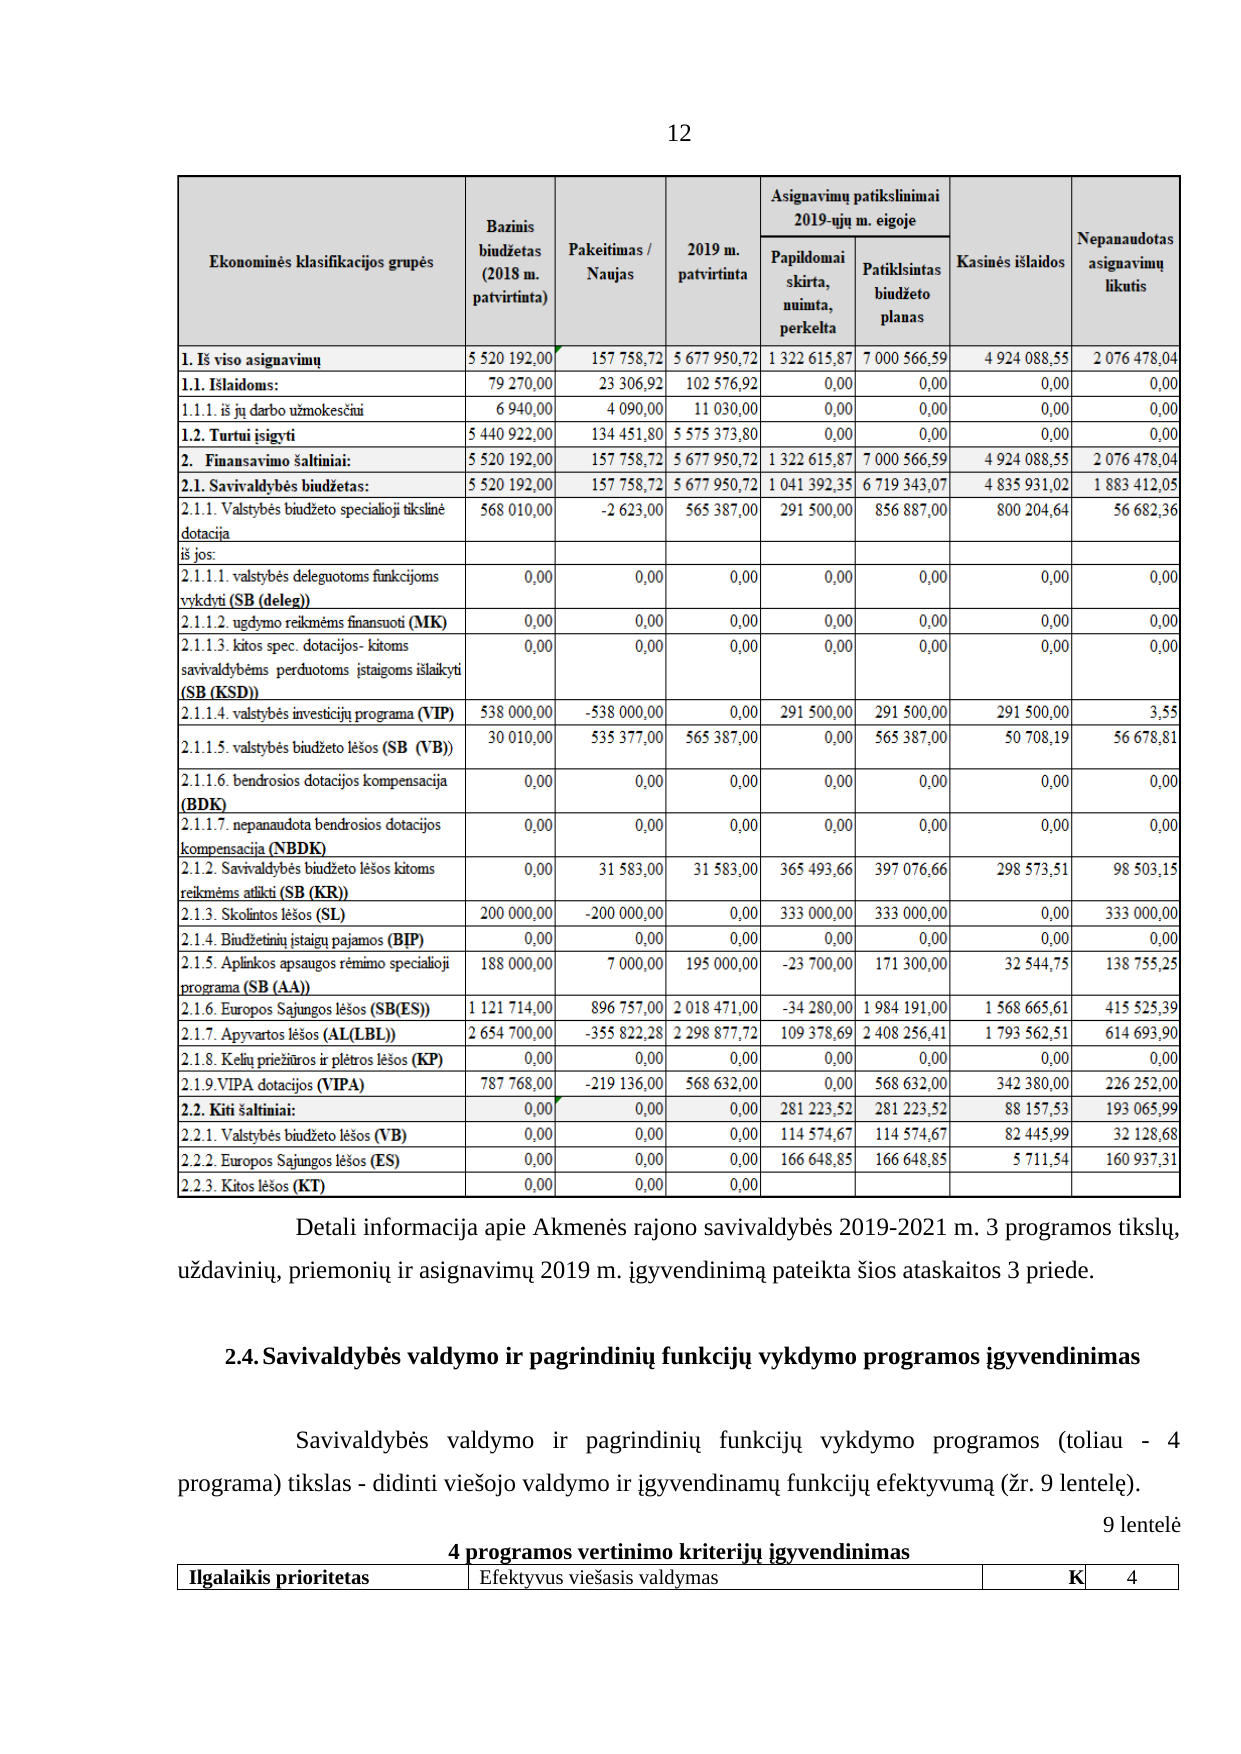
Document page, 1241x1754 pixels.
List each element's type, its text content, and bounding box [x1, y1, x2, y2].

text Savivaldybės valdymo ir pagrindinių funkcijų vykdymo programos (toliau - 4 programa) tikslas - didinti viešojo valdymo ir įgyvendinamų funkcijų efektyvumą (žr. 9 lentelę). [177, 1425, 1181, 1497]
table_header Efektyvus viešasis valdymas [469, 1565, 982, 1589]
text 2.4. Savivaldybės valdymo ir pagrindinių funkcijų vykdymo programos įgyvendinimas [184, 1341, 1181, 1370]
text 9 lentelė [222, 1511, 1181, 1538]
text 4 programos vertinimo kriterijų įgyvendinimas [177, 1538, 1181, 1564]
text Detali informacija apie Akmenės rajono savivaldybės 2019-2021 m. 3 programos tikslų, uždavinių, priemonių ir asignavimų 2019 m. įgyvendinimą pateikta šios ataskaitos 3 priede. [177, 1212, 1181, 1284]
table_header 4 [1086, 1565, 1178, 1589]
table_header K [983, 1565, 1085, 1589]
table_header Ilgalaikis prioritetas [178, 1565, 468, 1589]
